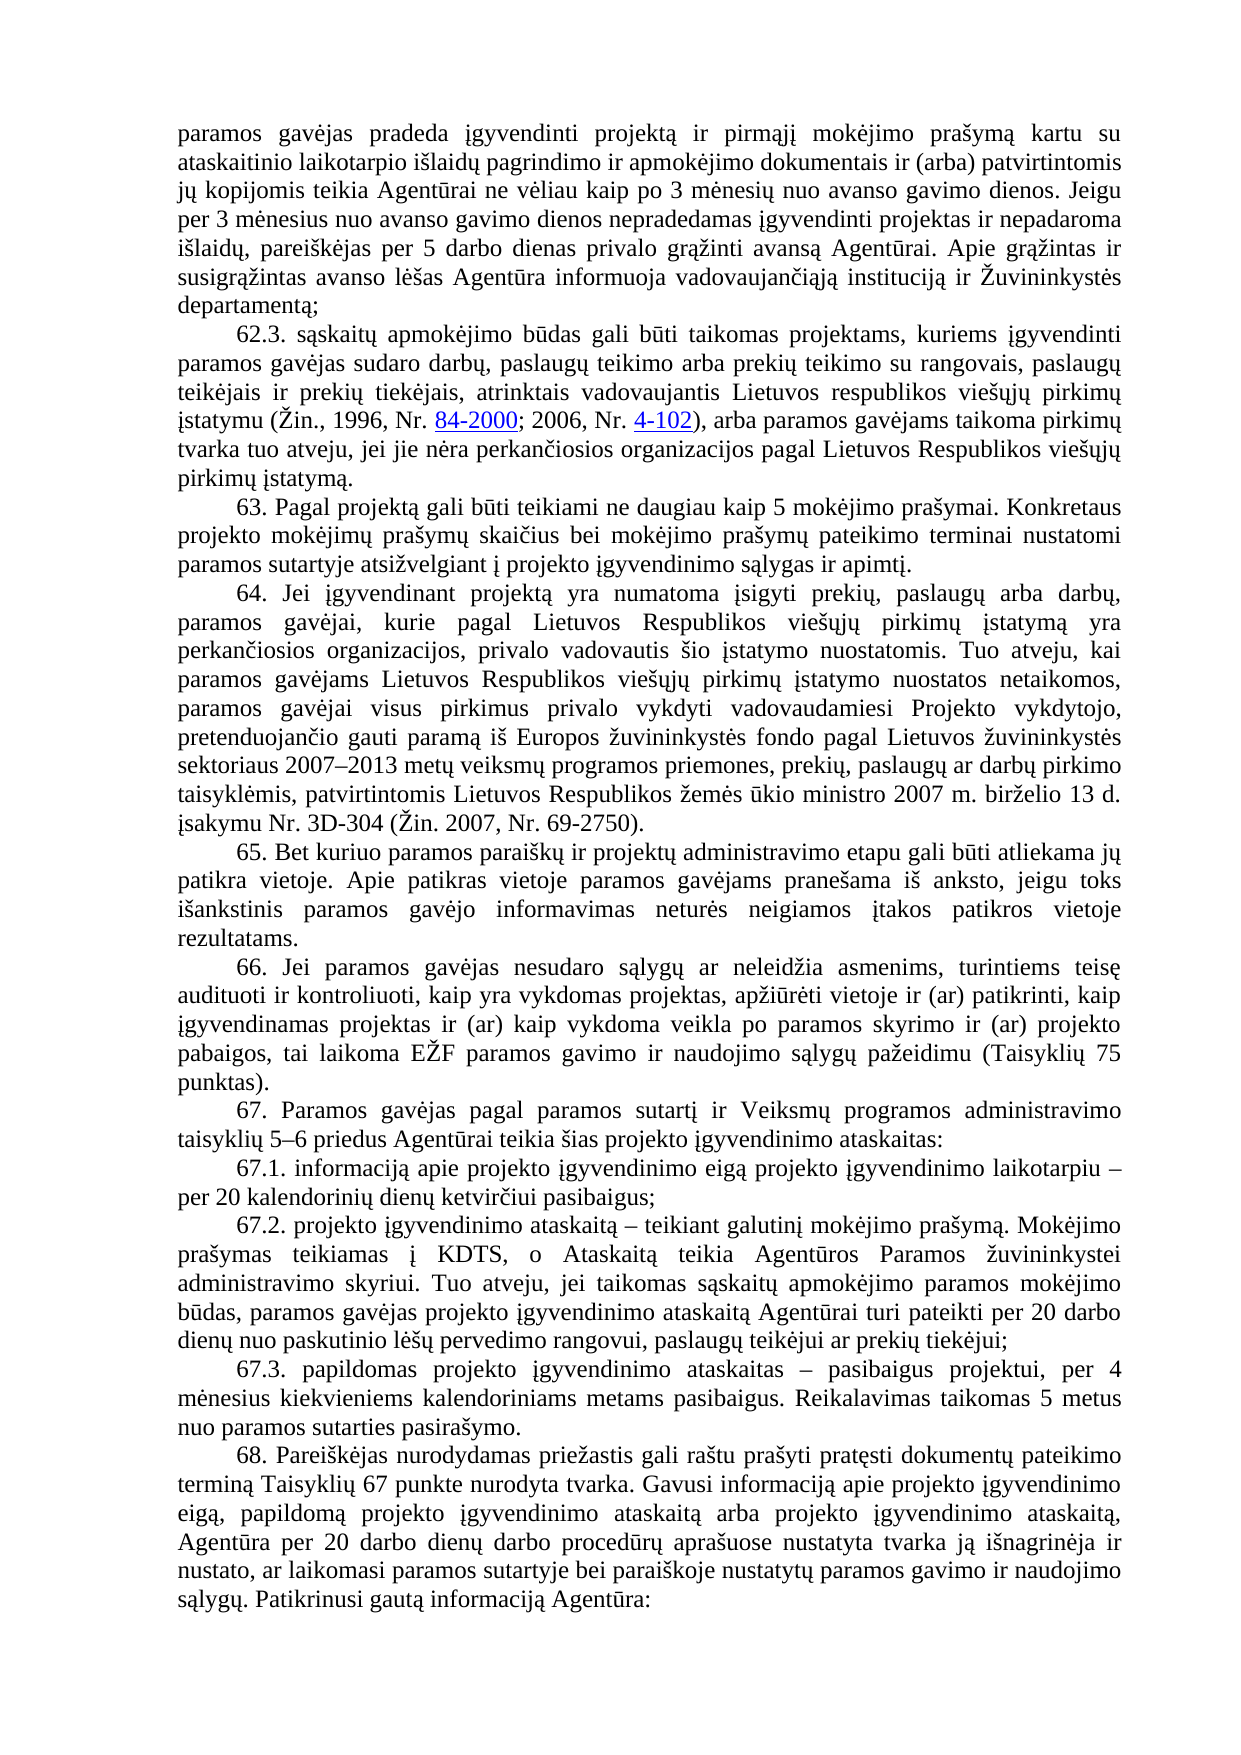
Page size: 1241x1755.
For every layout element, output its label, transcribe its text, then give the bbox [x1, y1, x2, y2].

text 67. Paramos gavėjas pagal paramos sutartį ir Veiksmų programos administravimo taisyklių 5–6 priedus Agentūrai teikia šias projekto įgyvendinimo ataskaitas: [177, 1096, 1122, 1153]
text 65. Bet kuriuo paramos paraiškų ir projektų administravimo etapu gali būti atliekama jų patikra vietoje. Apie patikras vietoje paramos gavėjams pranešama iš anksto, jeigu toks išankstinis paramos gavėjo informavimas neturės neigiamos įtakos patikros vietoje rezultatams. [177, 837, 1122, 952]
text 64. Jei įgyvendinant projektą yra numatoma įsigyti prekių, paslaugų arba darbų, paramos gavėjai, kurie pagal Lietuvos Respublikos viešųjų pirkimų įstatymą yra perkančiosios organizacijos, privalo vadovautis šio įstatymo nuostatomis. Tuo atveju, kai paramos gavėjams Lietuvos Respublikos viešųjų pirkimų įstatymo nuostatos netaikomos, paramos gavėjai visus pirkimus privalo vykdyti vadovaudamiesi Projekto vykdytojo, pretenduojančio gauti paramą iš Europos žuvininkystės fondo pagal Lietuvos žuvininkystės sektoriaus 2007–2013 metų veiksmų programos priemones, prekių, paslaugų ar darbų pirkimo taisyklėmis, patvirtintomis Lietuvos Respublikos žemės ūkio ministro 2007 m. birželio 13 d. įsakymu Nr. 3D-304 (Žin. 2007, Nr. 69-2750). [177, 578, 1122, 837]
text 67.1. informaciją apie projekto įgyvendinimo eigą projekto įgyvendinimo laikotarpiu – per 20 kalendorinių dienų ketvirčiui pasibaigus; [177, 1153, 1122, 1211]
text paramos gavėjas pradeda įgyvendinti projektą ir pirmąjį mokėjimo prašymą kartu su ataskaitinio laikotarpio išlaidų pagrindimo ir apmokėjimo dokumentais ir (arba) patvirtintomis jų kopijomis teikia Agentūrai ne vėliau kaip po 3 mėnesių nuo avanso gavimo dienos. Jeigu per 3 mėnesius nuo avanso gavimo dienos nepradedamas įgyvendinti projektas ir nepadaroma išlaidų, pareiškėjas per 5 darbo dienas privalo grąžinti avansą Agentūrai. Apie grąžintas ir susigrąžintas avanso lėšas Agentūra informuoja vadovaujančiąją instituciją ir Žuvininkystės departamentą; [177, 118, 1122, 319]
text 67.3. papildomas projekto įgyvendinimo ataskaitas – pasibaigus projektui, per 4 mėnesius kiekvieniems kalendoriniams metams pasibaigus. Reikalavimas taikomas 5 metus nuo paramos sutarties pasirašymo. [177, 1354, 1122, 1441]
text 67.2. projekto įgyvendinimo ataskaitą – teikiant galutinį mokėjimo prašymą. Mokėjimo prašymas teikiamas į KDTS, o Ataskaitą teikia Agentūros Paramos žuvininkystei administravimo skyriui. Tuo atveju, jei taikomas sąskaitų apmokėjimo paramos mokėjimo būdas, paramos gavėjas projekto įgyvendinimo ataskaitą Agentūrai turi pateikti per 20 darbo dienų nuo paskutinio lėšų pervedimo rangovui, paslaugų teikėjui ar prekių tiekėjui; [177, 1211, 1122, 1354]
text 62.3. sąskaitų apmokėjimo būdas gali būti taikomas projektams, kuriems įgyvendinti paramos gavėjas sudaro darbų, paslaugų teikimo arba prekių teikimo su rangovais, paslaugų teikėjais ir prekių tiekėjais, atrinktais vadovaujantis Lietuvos respublikos viešųjų pirkimų įstatymu (Žin., 1996, Nr. 84-2000; 2006, Nr. 4-102), arba paramos gavėjams taikoma pirkimų tvarka tuo atveju, jei jie nėra perkančiosios organizacijos pagal Lietuvos Respublikos viešųjų pirkimų įstatymą. [177, 319, 1122, 492]
text 68. Pareiškėjas nurodydamas priežastis gali raštu prašyti pratęsti dokumentų pateikimo terminą Taisyklių 67 punkte nurodyta tvarka. Gavusi informaciją apie projekto įgyvendinimo eigą, papildomą projekto įgyvendinimo ataskaitą arba projekto įgyvendinimo ataskaitą, Agentūra per 20 darbo dienų darbo procedūrų aprašuose nustatyta tvarka ją išnagrinėja ir nustato, ar laikomasi paramos sutartyje bei paraiškoje nustatytų paramos gavimo ir naudojimo sąlygų. Patikrinusi gautą informaciją Agentūra: [177, 1441, 1122, 1613]
text 66. Jei paramos gavėjas nesudaro sąlygų ar neleidžia asmenims, turintiems teisę audituoti ir kontroliuoti, kaip yra vykdomas projektas, apžiūrėti vietoje ir (ar) patikrinti, kaip įgyvendinamas projektas ir (ar) kaip vykdoma veikla po paramos skyrimo ir (ar) projekto pabaigos, tai laikoma EŽF paramos gavimo ir naudojimo sąlygų pažeidimu (Taisyklių 75 punktas). [177, 952, 1122, 1096]
text 63. Pagal projektą gali būti teikiami ne daugiau kaip 5 mokėjimo prašymai. Konkretaus projekto mokėjimų prašymų skaičius bei mokėjimo prašymų pateikimo terminai nustatomi paramos sutartyje atsižvelgiant į projekto įgyvendinimo sąlygas ir apimtį. [177, 492, 1122, 578]
